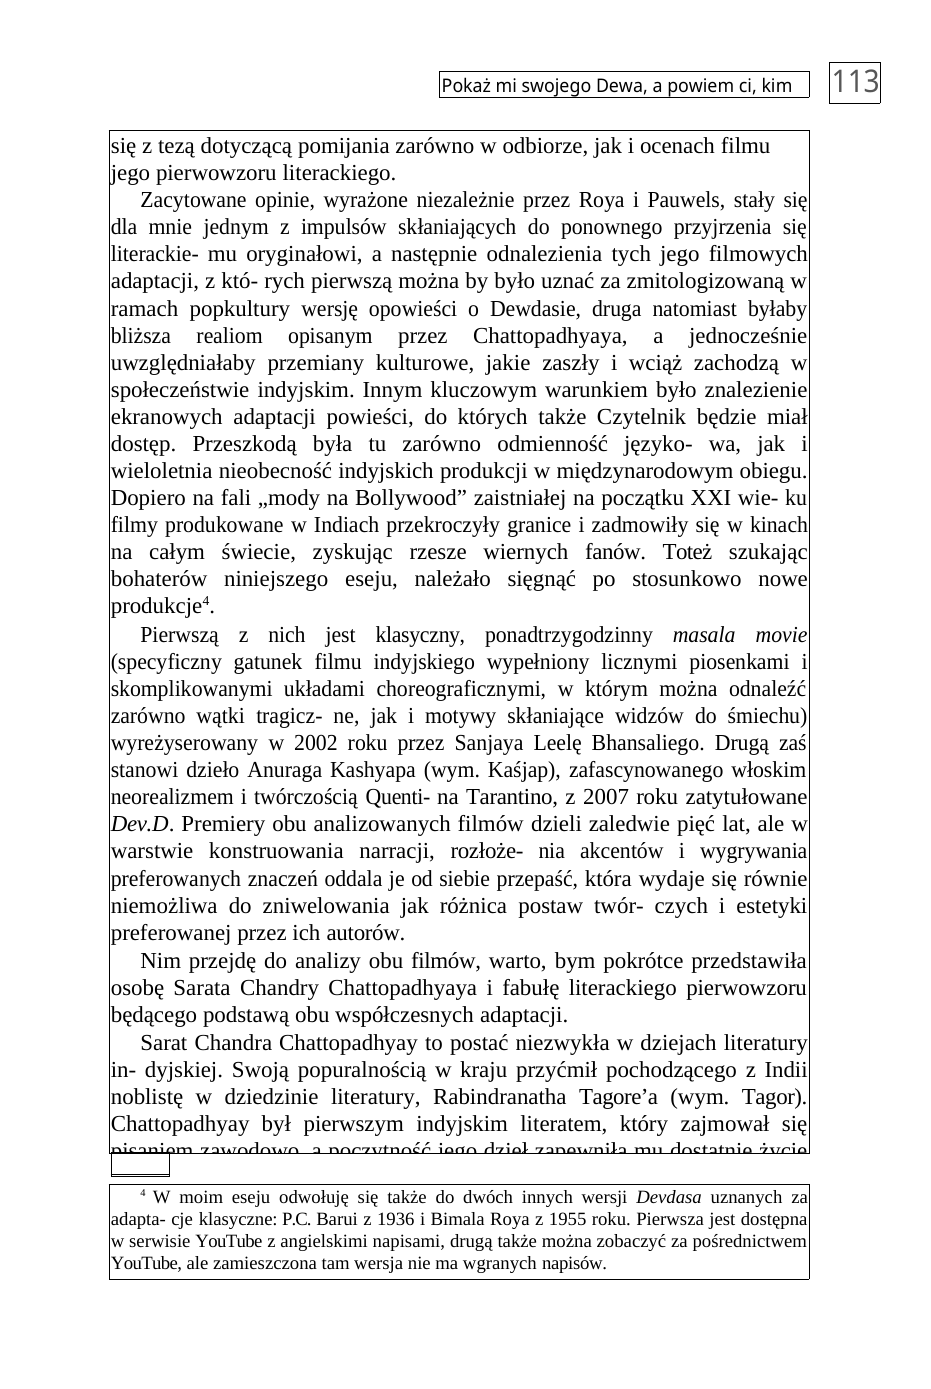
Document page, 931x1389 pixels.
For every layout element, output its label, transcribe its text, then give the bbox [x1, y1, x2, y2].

text się z tezą dotyczącą pomijania zarówno w odbiorze, jak i ocenach filmu jego pierwowzoru literackiego. [111, 132, 808, 185]
text Sarat Chandra Chattopadhyay to postać niezwykła w dziejach literatury in- dyjskiej. Swoją popuralnością w kraju przyćmił pochodzącego z Indii noblistę w dziedzinie literatury, Rabindranatha Tagore’a (wym. Tagor). Chattopadhyay był pierwszym indyjskim literatem, który zajmował się pisaniem zawodowo, a poczytność jego dzieł zapewniła mu dostatnie życie w luksusowej willi w wio- sce Samta położonej nieco ponad siedemdziesiąt kilometrów od Kalkuty w za- chodniobengalskim okręgu Haura. Gdy ukazały się jego pierwsze utwory – pisa- [111, 1028, 808, 1153]
text Nim przejdę do analizy obu filmów, warto, bym pokrótce przedstawiła osobę Sarata Chandry Chattopadhyaya i fabułę literackiego pierwowzoru będącego podstawą obu współczesnych adaptacji. [111, 947, 807, 1027]
text Pierwszą z nich jest klasyczny, ponadtrzygodzinny masala movie (specyficzny gatunek filmu indyjskiego wypełniony licznymi piosenkami i skomplikowanymi układami choreograficznymi, w którym można odnaleźć zarówno wątki tragicz- ne, jak i motywy skłaniające widzów do śmiechu) wyreżyserowany w 2002 roku przez Sanjaya Leelę Bhansaliego. Drugą zaś stanowi dzieło Anuraga Kashyapa (wym. Kaśjap), zafascynowanego włoskim neorealizmem i twórczością Quenti- na Tarantino, z 2007 roku zatytułowane Dev.D. Premiery obu analizowanych filmów dzieli zaledwie pięć lat, ale w warstwie konstruowania narracji, rozłoże- nia akcentów i wygrywania preferowanych znaczeń oddala je od siebie przepaść, która wydaje się równie niemożliwa do zniwelowania jak różnica postaw twór- czych i estetyki preferowanej przez ich autorów. [111, 621, 808, 945]
text Zacytowane opinie, wyrażone niezależnie przez Roya i Pauwels, stały się dla mnie jednym z impulsów skłaniających do ponownego przyjrzenia się literackie- mu oryginałowi, a następnie odnalezienia tych jego filmowych adaptacji, z któ- rych pierwszą można by było uznać za zmitologizowaną w ramach popkultury wersję opowieści o Dewdasie, druga natomiast byłaby bliższa realiom opisanym przez Chattopadhyaya, a jednocześnie uwzględniałaby przemiany kulturowe, jakie zaszły i wciąż zachodzą w społeczeństwie indyjskim. Innym kluczowym warunkiem było znalezienie ekranowych adaptacji powieści, do których także Czytelnik będzie miał dostęp. Przeszkodą była tu zarówno odmienność języko- wa, jak i wieloletnia nieobecność indyjskich produkcji w międzynarodowym obiegu. Dopiero na fali „mody na Bollywood” zaistniałej na początku XXI wie- ku filmy produkowane w Indiach przekroczyły granice i zadmowiły się w kinach na całym świecie, zyskując rzesze wiernych fanów. Toteż szukając bohaterów niniejszego eseju, należało sięgnąć po stosunkowo nowe produkcje4. [111, 186, 808, 619]
text 113 [831, 63, 880, 100]
text Pokaż mi swojego Dewa, a powiem ci, kim jesteś [441, 72, 809, 97]
text 4 W moim eseju odwołuję się także do dwóch innych wersji Devdasa uznanych za adapta- cje klasyczne: P.C. Barui z 1936 i Bimala Roya z 1955 roku. Pierwsza jest dostępna w serwisie YouTube z angielskimi napisami, drugą także można zobaczyć za pośrednictwem YouTube, ale zamieszczona tam wersja nie ma wgranych napisów. [111, 1186, 807, 1274]
